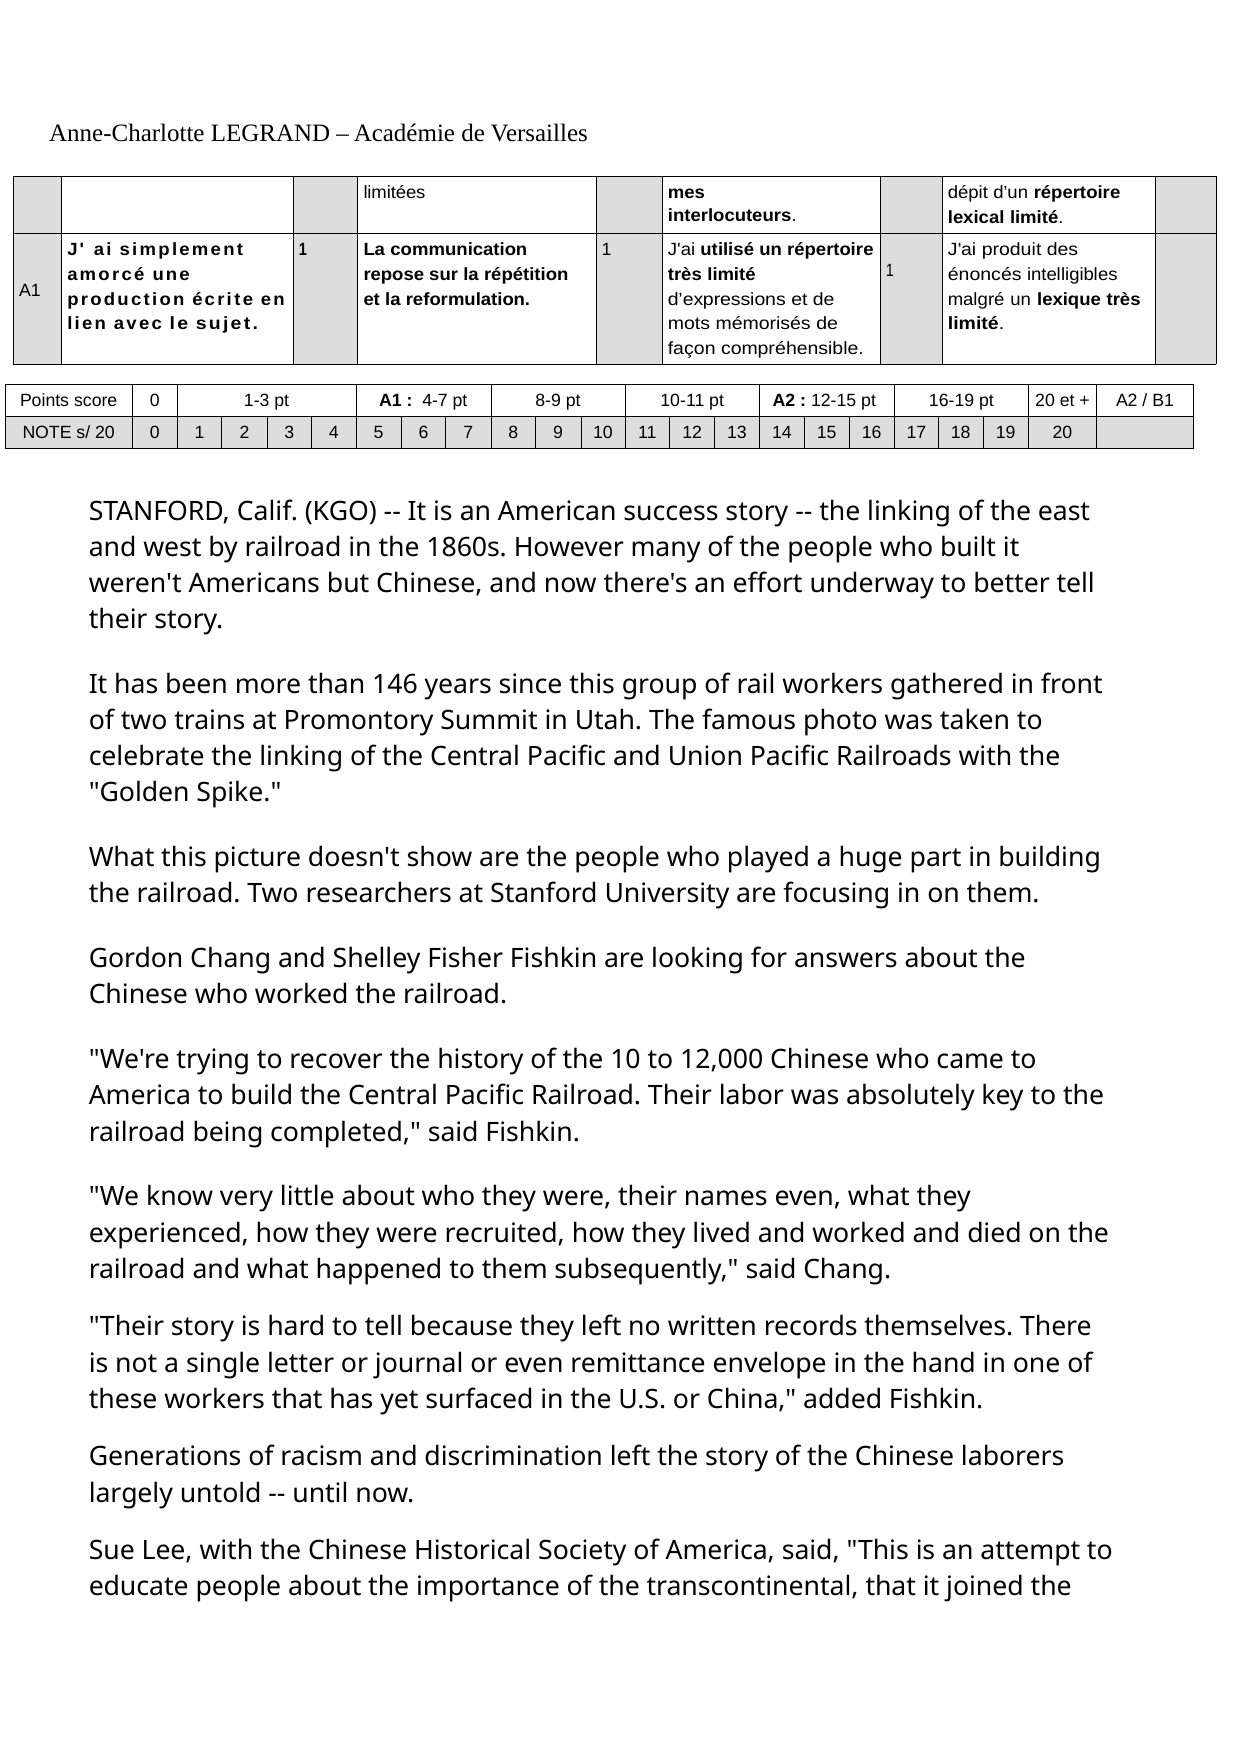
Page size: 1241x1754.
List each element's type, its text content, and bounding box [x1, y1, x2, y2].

table_cell 14 [760, 417, 804, 448]
table_cell 20 [1029, 417, 1096, 448]
table_cell [1156, 177, 1216, 233]
table_cell 10 [582, 417, 625, 448]
table_cell 18 [939, 417, 983, 448]
table_cell 1 [597, 234, 662, 364]
table_cell dépit d’un répertoire lexical limité. [943, 177, 1155, 233]
table_cell 3 [268, 417, 311, 448]
table_cell [14, 177, 61, 233]
table_cell 11 [626, 417, 669, 448]
table_header 16-19 pt [895, 385, 1028, 416]
table_cell 5 [357, 417, 401, 448]
table_header A1 : 4-7 pt [357, 385, 491, 416]
table_cell 0 [133, 417, 177, 448]
table_cell La communication repose sur la répétition et la reformulation. [358, 234, 596, 364]
table_cell 19 [984, 417, 1028, 448]
table_cell 1 [178, 417, 221, 448]
table_cell J'ai produit des énoncés intelligibles malgré un lexique très limité. [943, 234, 1155, 364]
table_cell [597, 177, 662, 233]
text STANFORD, Calif. (KGO) -- It is an American success story -- the linking of the east and west by railroad in the 1860s. However many of the people who built it weren't Americans but Chinese, and now there's an effort underway to better tell their story. It has been more than 146 years since this group of rail workers gathered in front of two trains at Promontory Summit in Utah. The famous photo was taken to celebrate the linking of the Central Pacific and Union Pacific Railroads with the "Golden Spike." What this picture doesn't show are the people who played a huge part in building the railroad. Two researchers at Stanford University are focusing in on them. Gordon Chang and Shelley Fisher Fishkin are looking for answers about the Chinese who worked the railroad. "We're trying to recover the history of the 10 to 12,000 Chinese who came to America to build the Central Pacific Railroad. Their labor was absolutely key to the railroad being completed," said Fishkin. "We know very little about who they were, their names even, what they experienced, how they were recruited, how they lived and worked and died on the railroad and what happened to them subsequently," said Chang. [88, 491, 1118, 1286]
table_cell [294, 177, 357, 233]
table_cell 15 [805, 417, 849, 448]
table_cell J' ai simplement amorcé une production écrite en lien avec le sujet. [62, 234, 293, 364]
table_cell 17 [895, 417, 938, 448]
table_cell [1156, 234, 1216, 364]
table_cell 16 [850, 417, 894, 448]
table_cell J'ai utilisé un répertoire très limité d’expressions et de mots mémorisés de façon compréhensible. [663, 234, 880, 364]
table_cell [62, 177, 293, 233]
table_cell [1097, 417, 1193, 448]
table_header 10-11 pt [626, 385, 759, 416]
table_header 0 [133, 385, 177, 416]
text "Their story is hard to tell because they left no written records themselves. There is not a single letter or journal or even remittance envelope in the hand in one of these workers that has yet surfaced in the U.S. or China," added Fishkin. Generations of racism and discrimination left the story of the Chinese laborers largely untold -- until now. Sue Lee, with the Chinese Historical Society of America, said, "This is an attempt to educate people about the importance of the transcontinental, that it joined the [88, 1286, 1118, 1603]
table_header Points score [6, 385, 132, 416]
table_cell 13 [715, 417, 759, 448]
table_header 1-3 pt [178, 385, 356, 416]
table_cell 12 [670, 417, 714, 448]
table_cell 9 [536, 417, 581, 448]
table_header 20 et + [1029, 385, 1096, 416]
table_cell limitées [358, 177, 596, 233]
table_cell NOTE s/ 20 [6, 417, 132, 448]
table_cell 2 [222, 417, 267, 448]
table_cell 8 [492, 417, 535, 448]
table_cell 1 [294, 234, 357, 364]
table_header 8-9 pt [492, 385, 625, 416]
table_header A2 : 12-15 pt [760, 385, 894, 416]
table_cell [881, 177, 942, 233]
table_cell 1 [881, 234, 942, 364]
table_cell 6 [402, 417, 445, 448]
table_header A2 / B1 [1097, 385, 1193, 416]
table_cell 7 [446, 417, 491, 448]
table_cell 4 [312, 417, 356, 448]
table_cell mes interlocuteurs. [663, 177, 880, 233]
table_cell A1 [14, 234, 61, 364]
